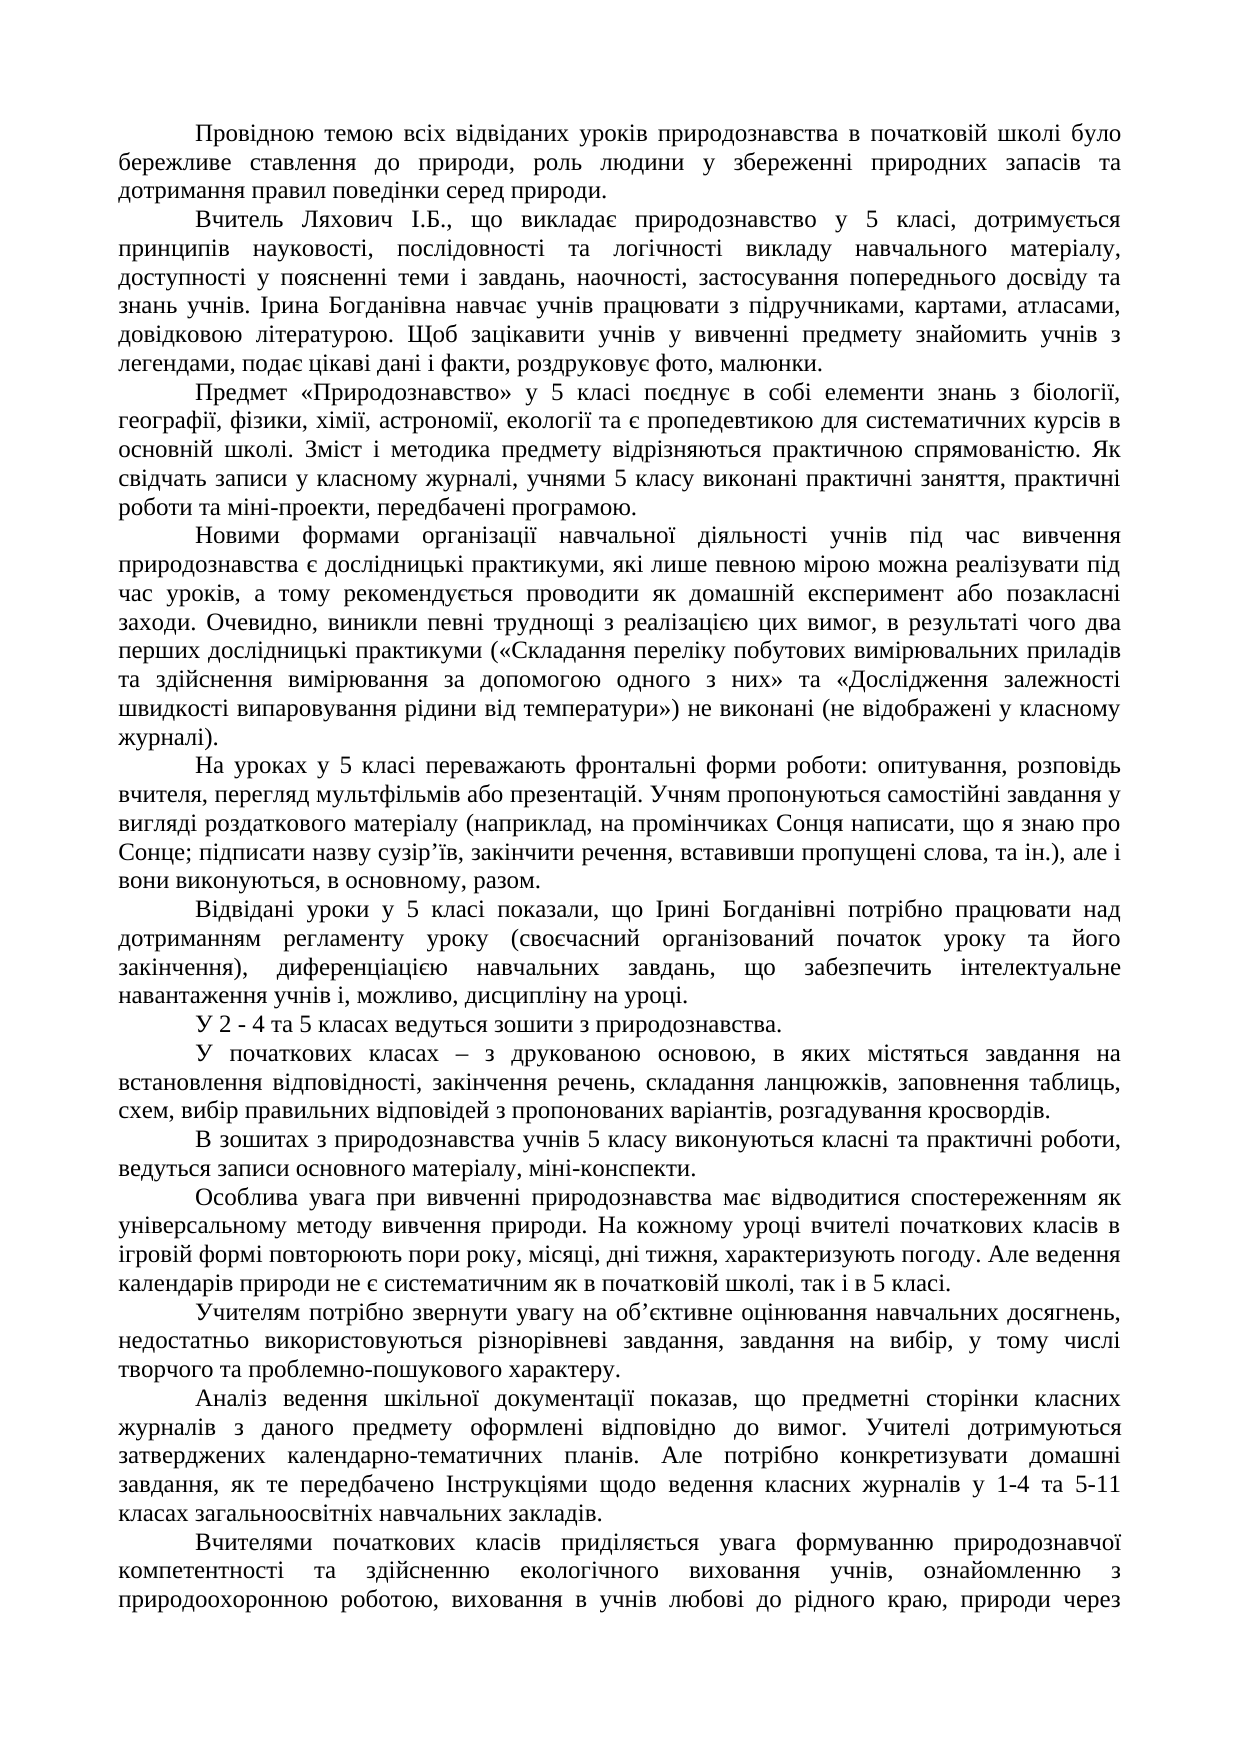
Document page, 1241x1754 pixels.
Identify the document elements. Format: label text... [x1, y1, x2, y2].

text У 2 - 4 та 5 класах ведуться зошити з природознавства. [118, 1009, 1122, 1038]
text Відвідані уроки у 5 класі показали, що Ірині Богданівні потрібно працювати над дотриманням регламенту уроку (своєчасний організований початок уроку та його закінчення), диференціацією навчальних завдань, що забезпечить інтелектуальне навантаження учнів і, можливо, дисципліну на уроці. [118, 894, 1122, 1009]
text У початкових класах – з друкованою основою, в яких містяться завдання на встановлення відповідності, закінчення речень, складання ланцюжків, заповнення таблиць, схем, вибір правильних відповідей з пропонованих варіантів, розгадування кросвордів. [118, 1038, 1122, 1124]
text Вчитель Ляхович І.Б., що викладає природознавство у 5 класі, дотримується принципів науковості, послідовності та логічності викладу навчального матеріалу, доступності у поясненні теми і завдань, наочності, застосування попереднього досвіду та знань учнів. Ірина Богданівна навчає учнів працювати з підручниками, картами, атласами, довідковою літературою. Щоб зацікавити учнів у вивченні предмету знайомить учнів з легендами, подає цікаві дані і факти, роздруковує фото, малюнки. [118, 204, 1122, 377]
text Особлива увага при вивченні природознавства має відводитися спостереженням як універсальному методу вивчення природи. На кожному уроці вчителі початкових класів в ігровій формі повторюють пори року, місяці, дні тижня, характеризують погоду. Але ведення календарів природи не є систематичним як в початковій школі, так і в 5 класі. [118, 1182, 1122, 1297]
text На уроках у 5 класі переважають фронтальні форми роботи: опитування, розповідь вчителя, перегляд мультфільмів або презентацій. Учням пропонуються самостійні завдання у вигляді роздаткового матеріалу (наприклад, на промінчиках Сонця написати, що я знаю про Сонце; підписати назву сузір’їв, закінчити речення, вставивши пропущені слова, та ін.), але і вони виконуються, в основному, разом. [118, 751, 1122, 894]
text Провідною темою всіх відвіданих уроків природознавства в початковій школі було бережливе ставлення до природи, роль людини у збереженні природних запасів та дотримання правил поведінки серед природи. [118, 118, 1122, 204]
text Учителям потрібно звернути увагу на об’єктивне оцінювання навчальних досягнень, недостатньо використовуються різнорівневі завдання, завдання на вибір, у тому числі творчого та проблемно-пошукового характеру. [118, 1297, 1122, 1383]
text Аналіз ведення шкільної документації показав, що предметні сторінки класних журналів з даного предмету оформлені відповідно до вимог. Учителі дотримуються затверджених календарно-тематичних планів. Але потрібно конкретизувати домашні завдання, як те передбачено Інструкціями щодо ведення класних журналів у 1-4 та 5-11 класах загальноосвітніх навчальних закладів. [118, 1383, 1122, 1527]
text В зошитах з природознавства учнів 5 класу виконуються класні та практичні роботи, ведуться записи основного матеріалу, міні-конспекти. [118, 1124, 1122, 1182]
text Новими формами організації навчальної діяльності учнів під час вивчення природознавства є дослідницькі практикуми, які лише певною мірою можна реалізувати під час уроків, а тому рекомендується проводити як домашній експеримент або позакласні заходи. Очевидно, виникли певні труднощі з реалізацією цих вимог, в результаті чого два перших дослідницькі практикуми («Складання переліку побутових вимірювальних приладів та здійснення вимірювання за допомогою одного з них» та «Дослідження залежності швидкості випаровування рідини від температури») не виконані (не відображені у класному журналі). [118, 521, 1122, 751]
text Предмет «Природознавство» у 5 класі поєднує в собі елементи знань з біології, географії, фізики, хімії, астрономії, екології та є пропедевтикою для систематичних курсів в основній школі. Зміст і методика предмету відрізняються практичною спрямованістю. Як свідчать записи у класному журналі, учнями 5 класу виконані практичні заняття, практичні роботи та міні-проекти, передбачені програмою. [118, 377, 1122, 521]
text Вчителями початкових класів приділяється увага формуванню природознавчої компетентності та здійсненню екологічного виховання учнів, ознайомленню з природоохоронною роботою, виховання в учнів любові до рідного краю, природи через [118, 1527, 1122, 1613]
